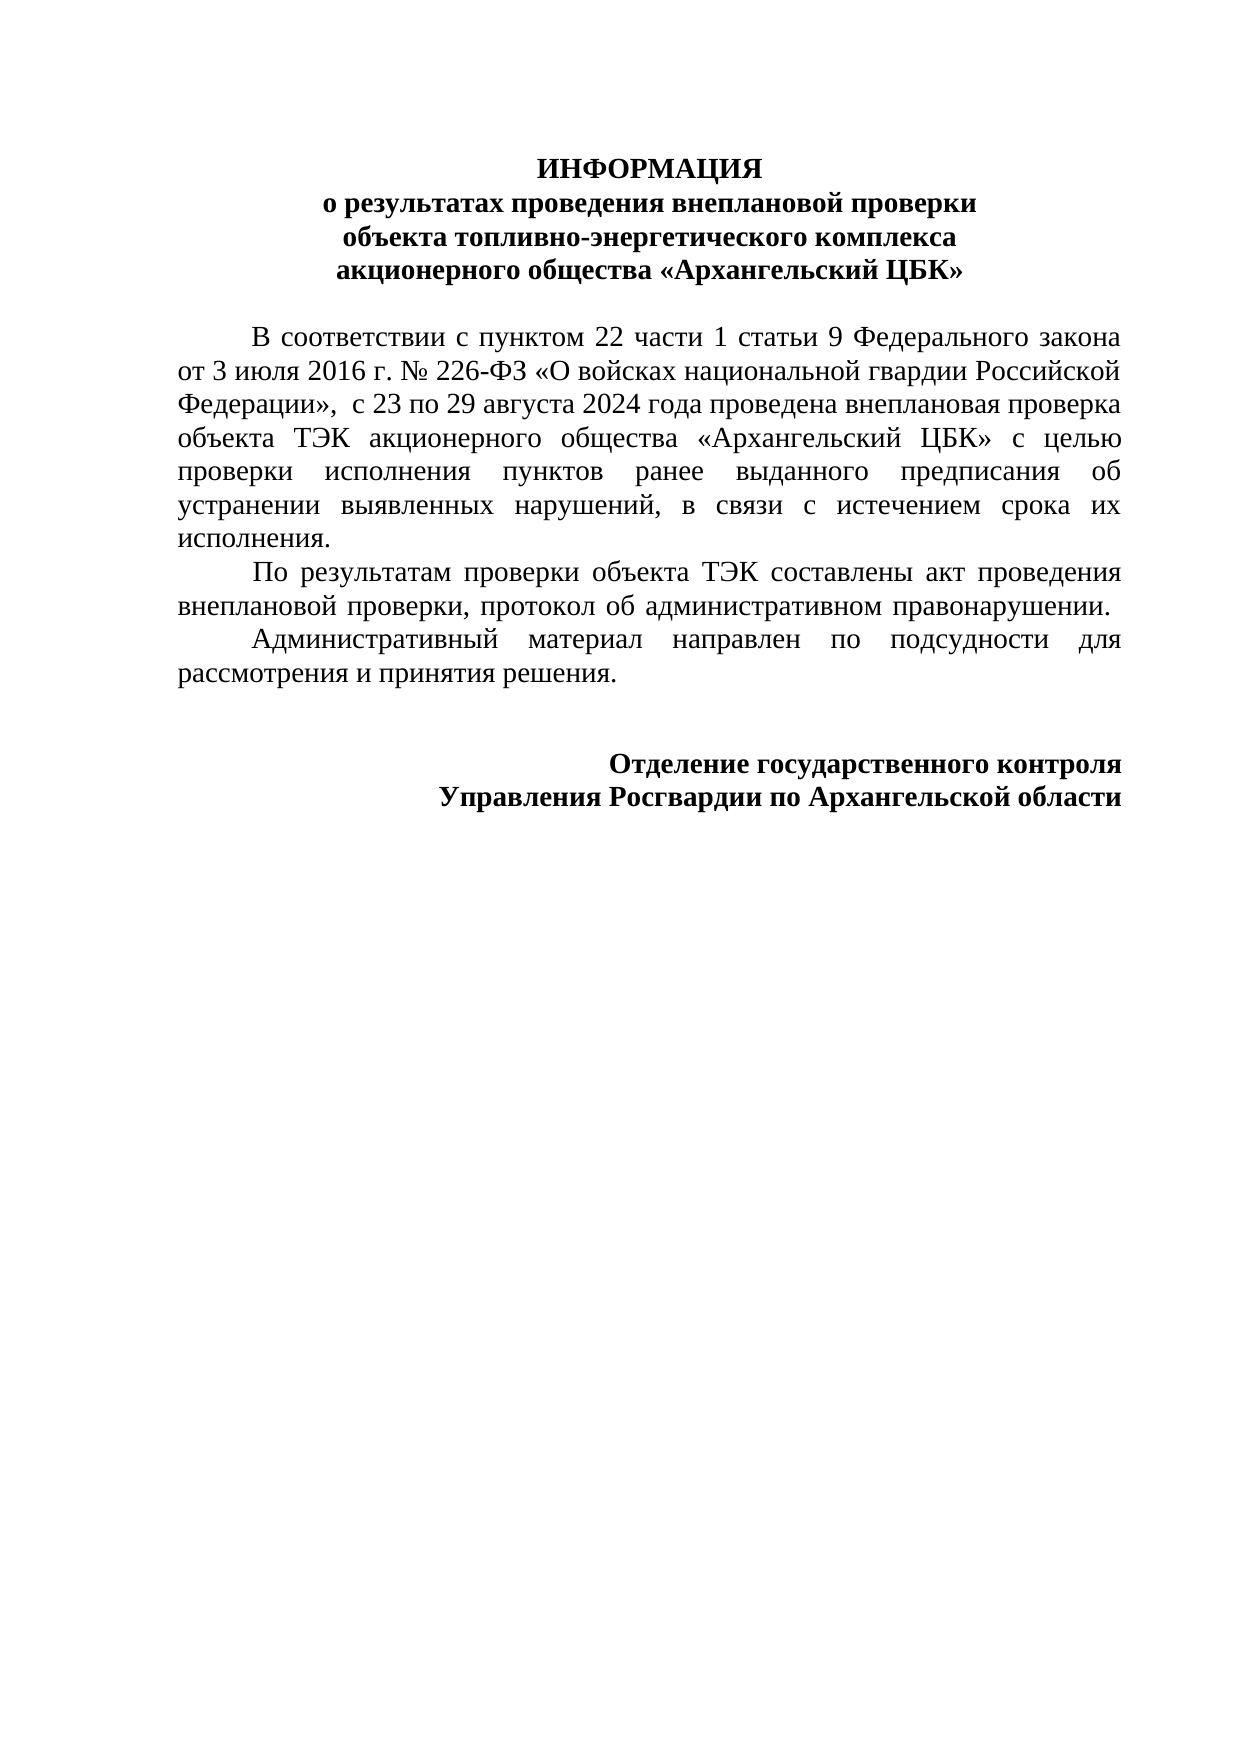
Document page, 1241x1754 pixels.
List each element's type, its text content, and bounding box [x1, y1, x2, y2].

text Управления Росгвардии по Архангельской области [177, 779, 1122, 813]
text о результатах проведения внеплановой проверки [177, 185, 1122, 219]
text объекта топливно-энергетического комплекса [177, 219, 1122, 252]
text В соответствии с пунктом 22 части 1 статьи 9 Федерального закона от 3 июля 2016 г. № 226-ФЗ «О войсках национальной гвардии Российской Федерации», с 23 по 29 августа 2024 года проведена внеплановая проверка объекта ТЭК акционерного общества «Архангельский ЦБК» с целью проверки исполнения пунктов ранее выданного предписания об устранении выявленных нарушений, в связи с истечением срока их исполнения. [177, 319, 1122, 554]
text акционерного общества «Архангельский ЦБК» [177, 252, 1122, 286]
text По результатам проверки объекта ТЭК составлены акт проведения внеплановой проверки, протокол об административном правонарушении. Административный материал направлен по подсудности для рассмотрения и принятия решения. [177, 554, 1122, 688]
text Отделение государственного контроля [177, 746, 1122, 779]
text ИНФОРМАЦИЯ [177, 152, 1122, 185]
